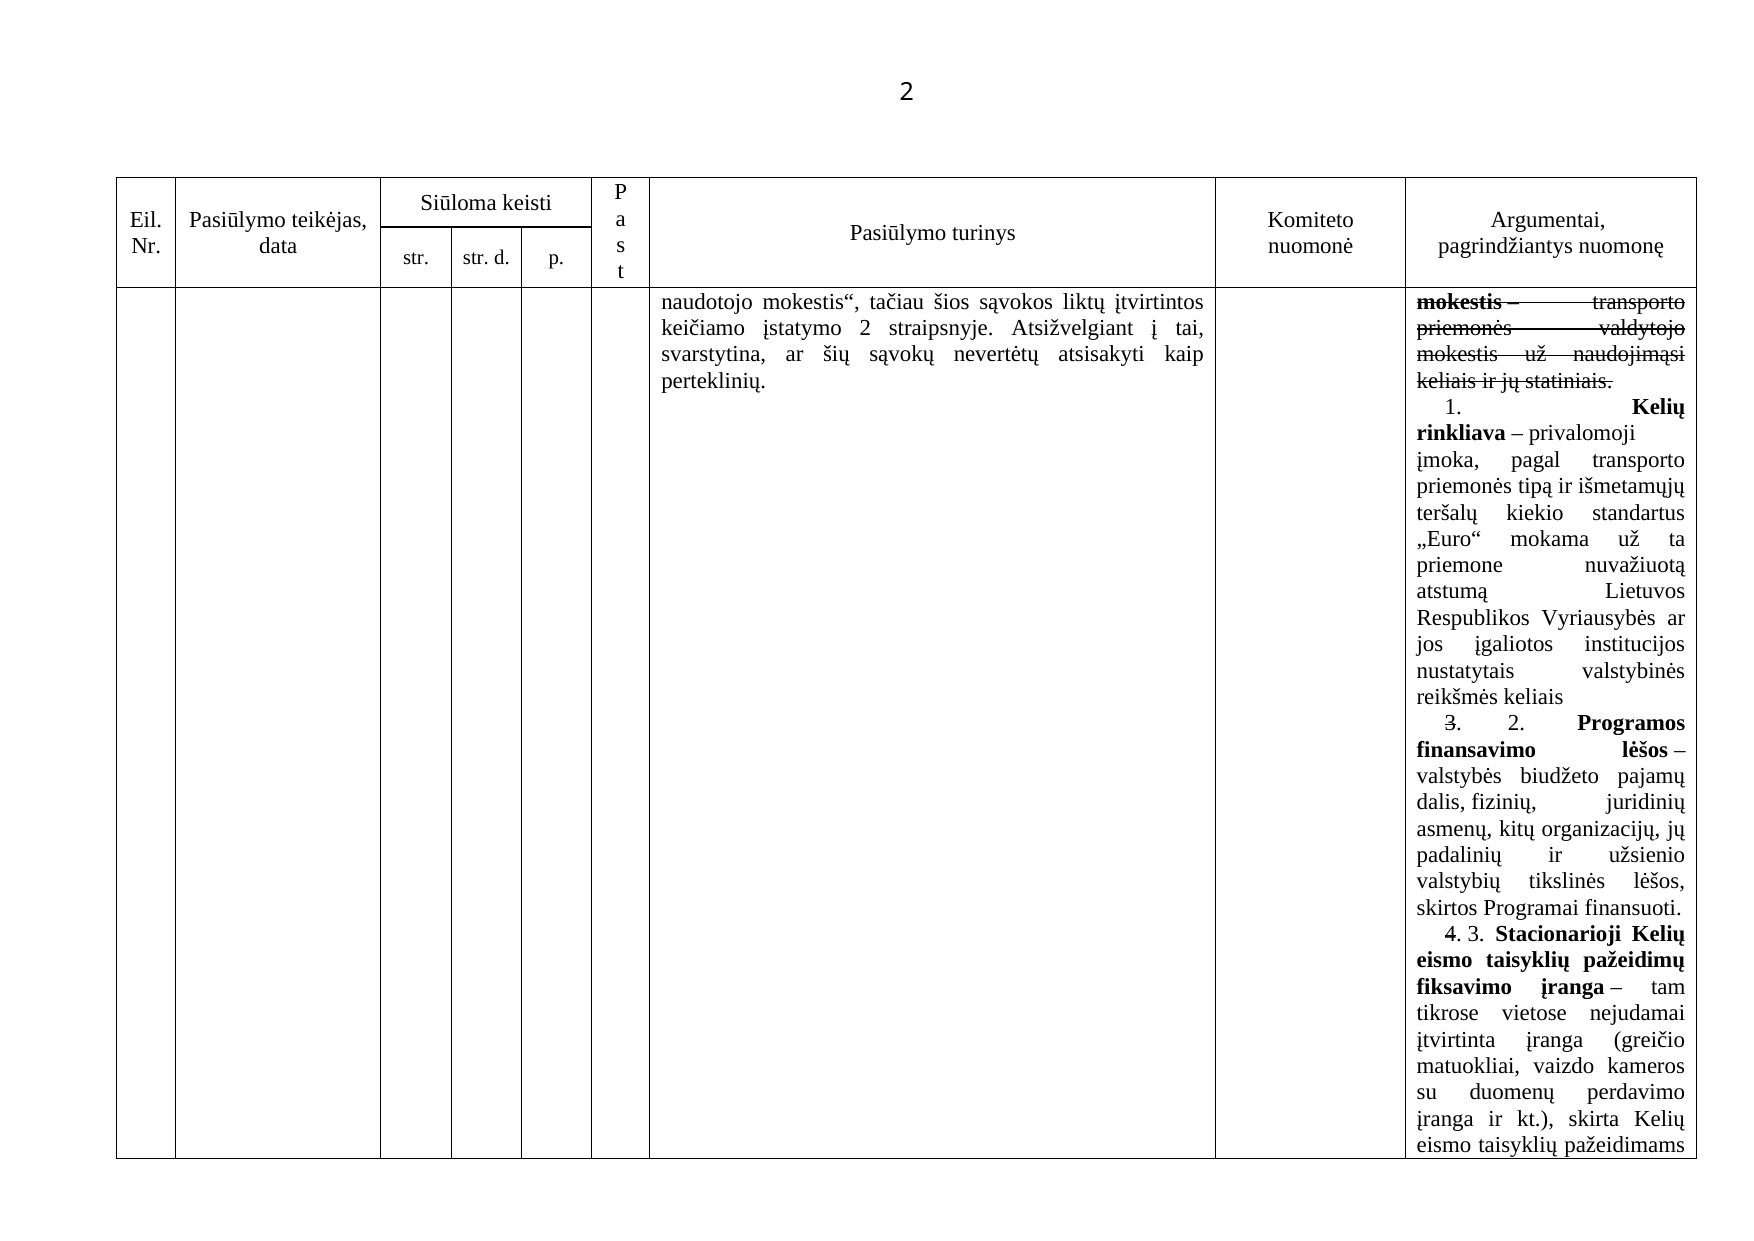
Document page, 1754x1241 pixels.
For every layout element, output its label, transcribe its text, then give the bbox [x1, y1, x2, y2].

table_header Siūloma keisti [381, 178, 591, 226]
table_cell [522, 288, 591, 1157]
table_header Pasiūlymo teikėjas, data [176, 178, 380, 287]
table_header Komiteto nuomonė [1216, 178, 1405, 287]
table_cell [592, 288, 649, 1157]
table_cell mokestis – transporto priemonės valdytojo mokestis už naudojimąsi keliais ir jų statiniais. 1. Kelių rinkliava – privalomoji įmoka, pagal transporto priemonės tipą ir išmetamųjų teršalų kiekio standartus „Euro“ mokama už ta priemone nuvažiuotą atstumą Lietuvos Respublikos Vyriausybės ar jos įgaliotos institucijos nustatytais valstybinės reikšmės keliais 3. 2. Programos finansavimo lėšos – valstybės biudžeto pajamų dalis, fizinių, juridinių asmenų, kitų organizacijų, jų padalinių ir užsienio valstybių tikslinės lėšos, skirtos Programai finansuoti. 4. 3. Stacionarioji Kelių eismo taisyklių pažeidimų fiksavimo įranga – tam tikrose vietose nejudamai įtvirtinta įranga (greičio matuokliai, vaizdo kameros su duomenų perdavimo įranga ir kt.), skirta Kelių eismo taisyklių pažeidimams [1406, 288, 1696, 1157]
table_cell str. d. [452, 228, 521, 287]
table_cell [452, 288, 521, 1157]
table_header Argumentai, pagrindžiantys nuomonę [1406, 178, 1696, 287]
table_cell naudotojo mokestis“, tačiau šios sąvokos liktų įtvirtintos keičiamo įstatymo 2 straipsnyje. Atsižvelgiant į tai, svarstytina, ar šių sąvokų nevertėtų atsisakyti kaip perteklinių. [650, 288, 1215, 1157]
table_header Eil. Nr. [117, 178, 175, 287]
table_cell [1216, 288, 1405, 1157]
table_header Pasiūlymo turinys [650, 178, 1215, 287]
table_cell [381, 288, 451, 1157]
table_cell [176, 288, 380, 1157]
table_cell p. [522, 228, 591, 287]
table_cell [117, 288, 175, 1157]
table_cell str. [381, 228, 451, 287]
table_header Pastabos [592, 178, 649, 287]
